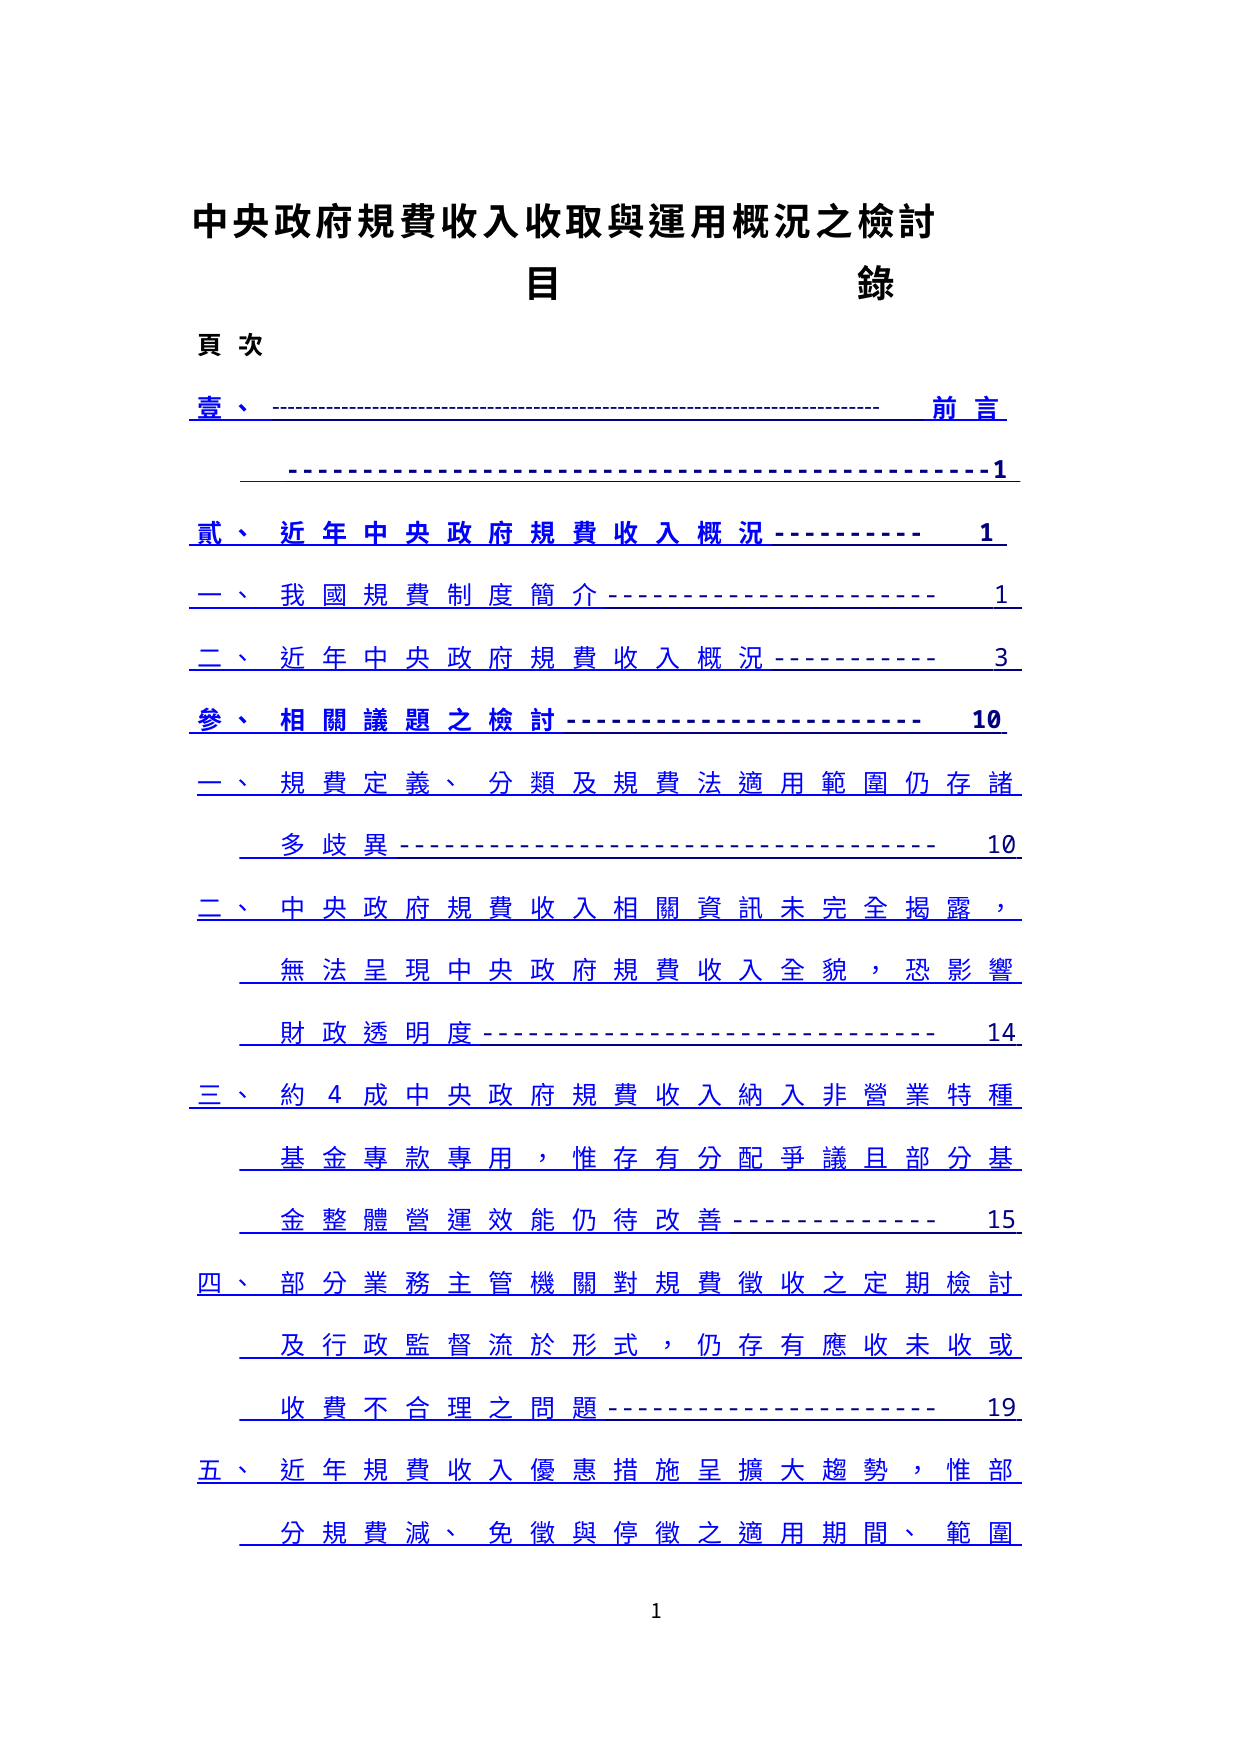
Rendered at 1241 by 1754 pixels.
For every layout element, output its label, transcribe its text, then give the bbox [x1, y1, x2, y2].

text 目 錄 頁次 [189, 240, 1050, 365]
text [189, 734, 1007, 740]
text 中央政府規費收入收取與運用概況之檢討 [189, 177, 1050, 240]
text [189, 609, 1022, 615]
text 二、近年中央政府規費收入概況 3 [189, 615, 1022, 669]
text 壹、 前言 [189, 365, 1007, 419]
text [189, 671, 1022, 677]
text 四、部分業務主管機關對規費徵收之定期檢討及行政監督流於形式，仍存有應收未收或收費不合理之問題 19 [189, 1240, 1022, 1427]
text 一、我國規費制度簡介 1 [189, 552, 1022, 607]
text 參、相關議題之檢討 10 [189, 677, 1007, 732]
text 一、規費定義、分類及規費法適用範圍仍存諸多歧異 10 [189, 740, 1022, 865]
text 貳、近年中央政府規費收入概況 1 [189, 490, 1007, 544]
text 1 [189, 421, 1007, 490]
text 二、中央政府規費收入相關資訊未完全揭露，無法呈現中央政府規費收入全貌，恐影響財政透明度 14 [189, 865, 1022, 1052]
text 三、約4成中央政府規費收入納入非營業特種 [189, 1052, 1022, 1107]
text 五、近年規費收入優惠措施呈擴大趨勢，惟部分規費減、免徵與停徵之適用期間、範圍 [189, 1427, 1022, 1552]
text 基金專款專用，惟存有分配爭議且部分基金整體營運效能仍待改善 15 [189, 1109, 1022, 1240]
text [189, 546, 1007, 552]
